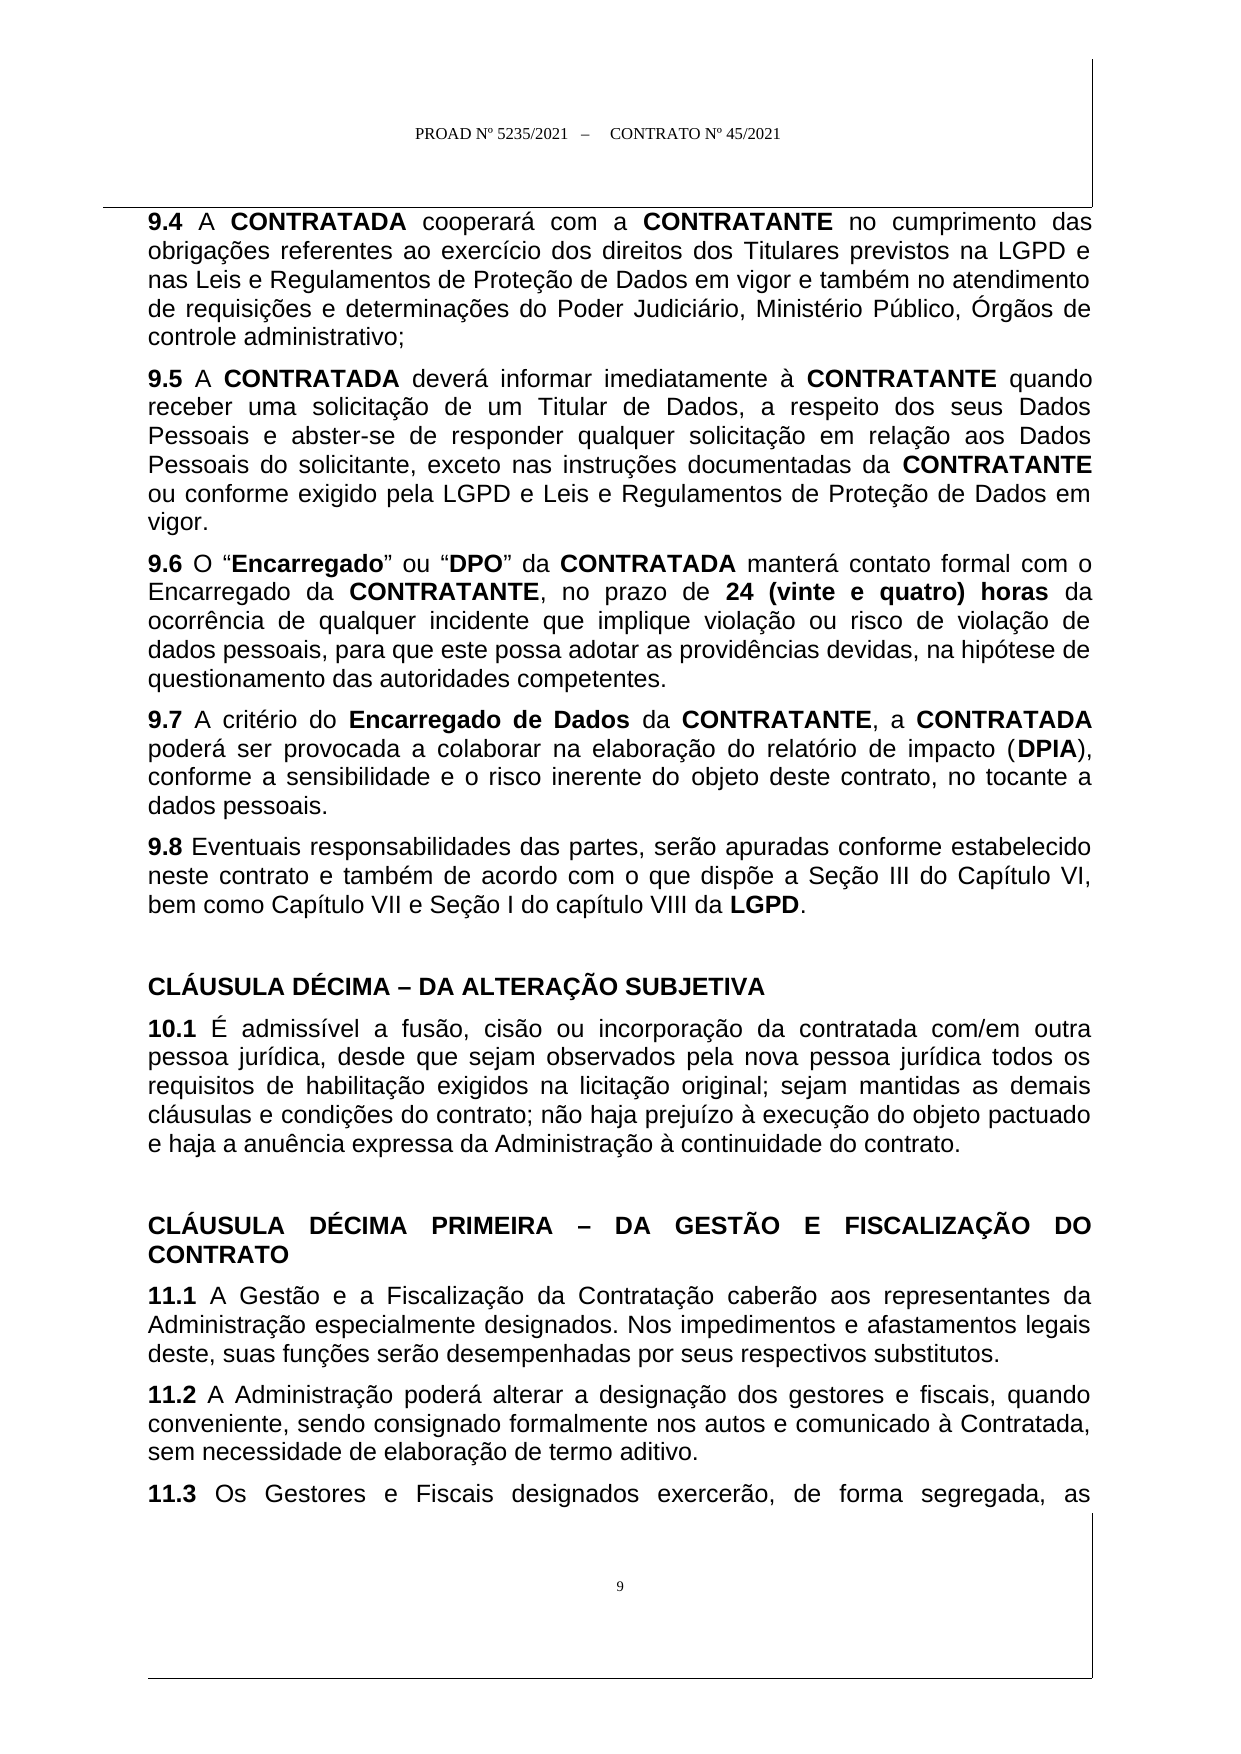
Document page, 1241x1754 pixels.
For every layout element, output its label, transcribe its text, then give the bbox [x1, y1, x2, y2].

text 9.7 A critério do Encarregado de Dados da CONTRATANTE, a CONTRATADA poderá ser provocada a colaborar na elaboração do relatório de impacto (DPIA), conforme a sensibilidade e o risco inerente do objeto deste contrato, no tocante a dados pessoais. [148, 705, 1092, 820]
text 11.1 A Gestão e a Fiscalização da Contratação caberão aos representantes da Administração especialmente designados. Nos impedimentos e afastamentos legais deste, suas funções serão desempenhadas por seus respectivos substitutos. [148, 1281, 1092, 1367]
text 9.6 O “Encarregado” ou “DPO” da CONTRATADA manterá contato formal com o Encarregado da CONTRATANTE, no prazo de 24 (vinte e quatro) horas da ocorrência de qualquer incidente que implique violação ou risco de violação de dados pessoais, para que este possa adotar as providências devidas, na hipótese de questionamento das autoridades competentes. [148, 549, 1092, 692]
text 9.8 Eventuais responsabilidades das partes, serão apuradas conforme estabelecido neste contrato e também de acordo com o que dispõe a Seção III do Capítulo VI, bem como Capítulo VII e Seção I do capítulo VIII da LGPD. [148, 832, 1092, 919]
text 11.3 Os Gestores e Fiscais designados exercerão, de forma segregada, as [148, 1479, 1092, 1507]
text 10.1 É admissível a fusão, cisão ou incorporação da contratada com/em outra pessoa jurídica, desde que sejam observados pela nova pessoa jurídica todos os requisitos de habilitação exigidos na licitação original; sejam mantidas as demais cláusulas e condições do contrato; não haja prejuízo à execução do objeto pactuado e haja a anuência expressa da Administração à continuidade do contrato. [148, 1014, 1092, 1157]
text 9.5 A CONTRATADA deverá informar imediatamente à CONTRATANTE quando receber uma solicitação de um Titular de Dados, a respeito dos seus Dados Pessoais e abster-se de responder qualquer solicitação em relação aos Dados Pessoais do solicitante, exceto nas instruções documentadas da CONTRATANTE ou conforme exigido pela LGPD e Leis e Regulamentos de Proteção de Dados em vigor. [148, 364, 1092, 536]
text 9.4 A CONTRATADA cooperará com a CONTRATANTE no cumprimento das obrigações referentes ao exercício dos direitos dos Titulares previstos na LGPD e nas Leis e Regulamentos de Proteção de Dados em vigor e também no atendimento de requisições e determinações do Poder Judiciário, Ministério Público, Órgãos de controle administrativo; [148, 207, 1092, 351]
text CLÁUSULA DÉCIMA PRIMEIRA – DA GESTÃO E FISCALIZAÇÃO DO CONTRATO [148, 1211, 1092, 1269]
text CLÁUSULA DÉCIMA – DA ALTERAÇÃO SUBJETIVA [148, 972, 1092, 1001]
text 11.2 A Administração poderá alterar a designação dos gestores e fiscais, quando conveniente, sendo consignado formalmente nos autos e comunicado à Contratada, sem necessidade de elaboração de termo aditivo. [148, 1380, 1092, 1466]
